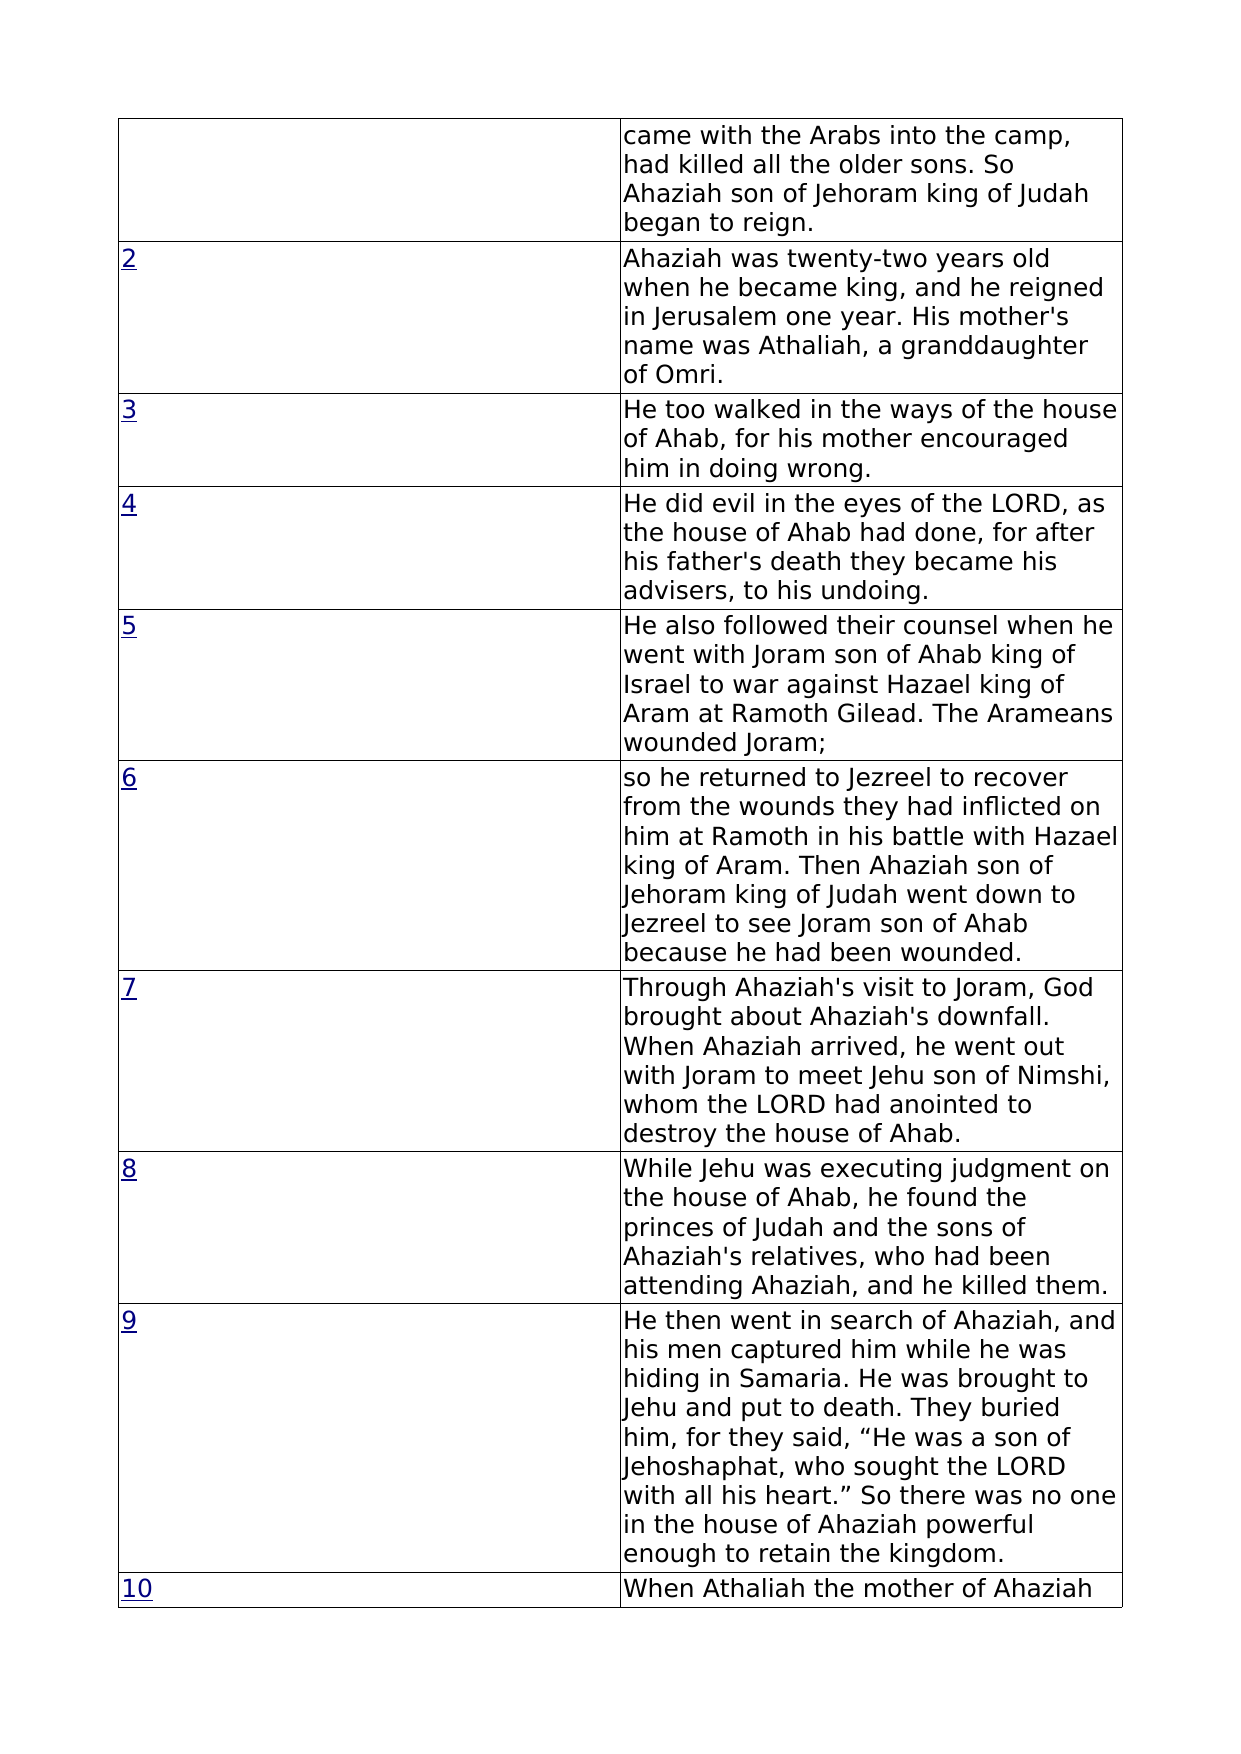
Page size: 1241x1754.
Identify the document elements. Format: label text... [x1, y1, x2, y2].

table_cell While Jehu was executing judgment on the house of Ahab, he found the princes of Judah and the sons of Ahaziah's relatives, who had been attending Ahaziah, and he killed them. [621, 1152, 1122, 1303]
table_cell 9 [119, 1304, 620, 1572]
table_cell Through Ahaziah's visit to Joram, God brought about Ahaziah's downfall. When Ahaziah arrived, he went out with Joram to meet Jehu son of Nimshi, whom the LORD had anointed to destroy the house of Ahab. [621, 971, 1122, 1151]
table_cell When Athaliah the mother of Ahaziah [621, 1573, 1122, 1607]
table_cell Ahaziah was twenty-two years old when he became king, and he reigned in Jerusalem one year. His mother's name was Athaliah, a granddaughter of Omri. [621, 242, 1122, 392]
table_cell so he returned to Jezreel to recover from the wounds they had inflicted on him at Ramoth in his battle with Hazael king of Aram. Then Ahaziah son of Jehoram king of Judah went down to Jezreel to see Joram son of Ahab because he had been wounded. [621, 761, 1122, 970]
table_header came with the Arabs into the camp, had killed all the older sons. So Ahaziah son of Jehoram king of Judah began to reign. [621, 119, 1122, 241]
table_cell 6 [119, 761, 620, 970]
table_cell 4 [119, 487, 620, 608]
table_cell He also followed their counsel when he went with Joram son of Ahab king of Israel to war against Hazael king of Aram at Ramoth Gilead. The Arameans wounded Joram; [621, 610, 1122, 760]
table_cell 5 [119, 610, 620, 760]
table_cell 7 [119, 971, 620, 1151]
table_cell 2 [119, 242, 620, 392]
table_cell 3 [119, 394, 620, 486]
table_cell He too walked in the ways of the house of Ahab, for his mother encouraged him in doing wrong. [621, 394, 1122, 486]
table_cell 8 [119, 1152, 620, 1303]
table_cell He then went in search of Ahaziah, and his men captured him while he was hiding in Samaria. He was brought to Jehu and put to death. They buried him, for they said, “He was a son of Jehoshaphat, who sought the LORD with all his heart.” So there was no one in the house of Ahaziah powerful enough to retain the kingdom. [621, 1304, 1122, 1572]
table_cell He did evil in the eyes of the LORD, as the house of Ahab had done, for after his father's death they became his advisers, to his undoing. [621, 487, 1122, 608]
table_cell 10 [119, 1573, 620, 1607]
table_header [119, 119, 620, 241]
